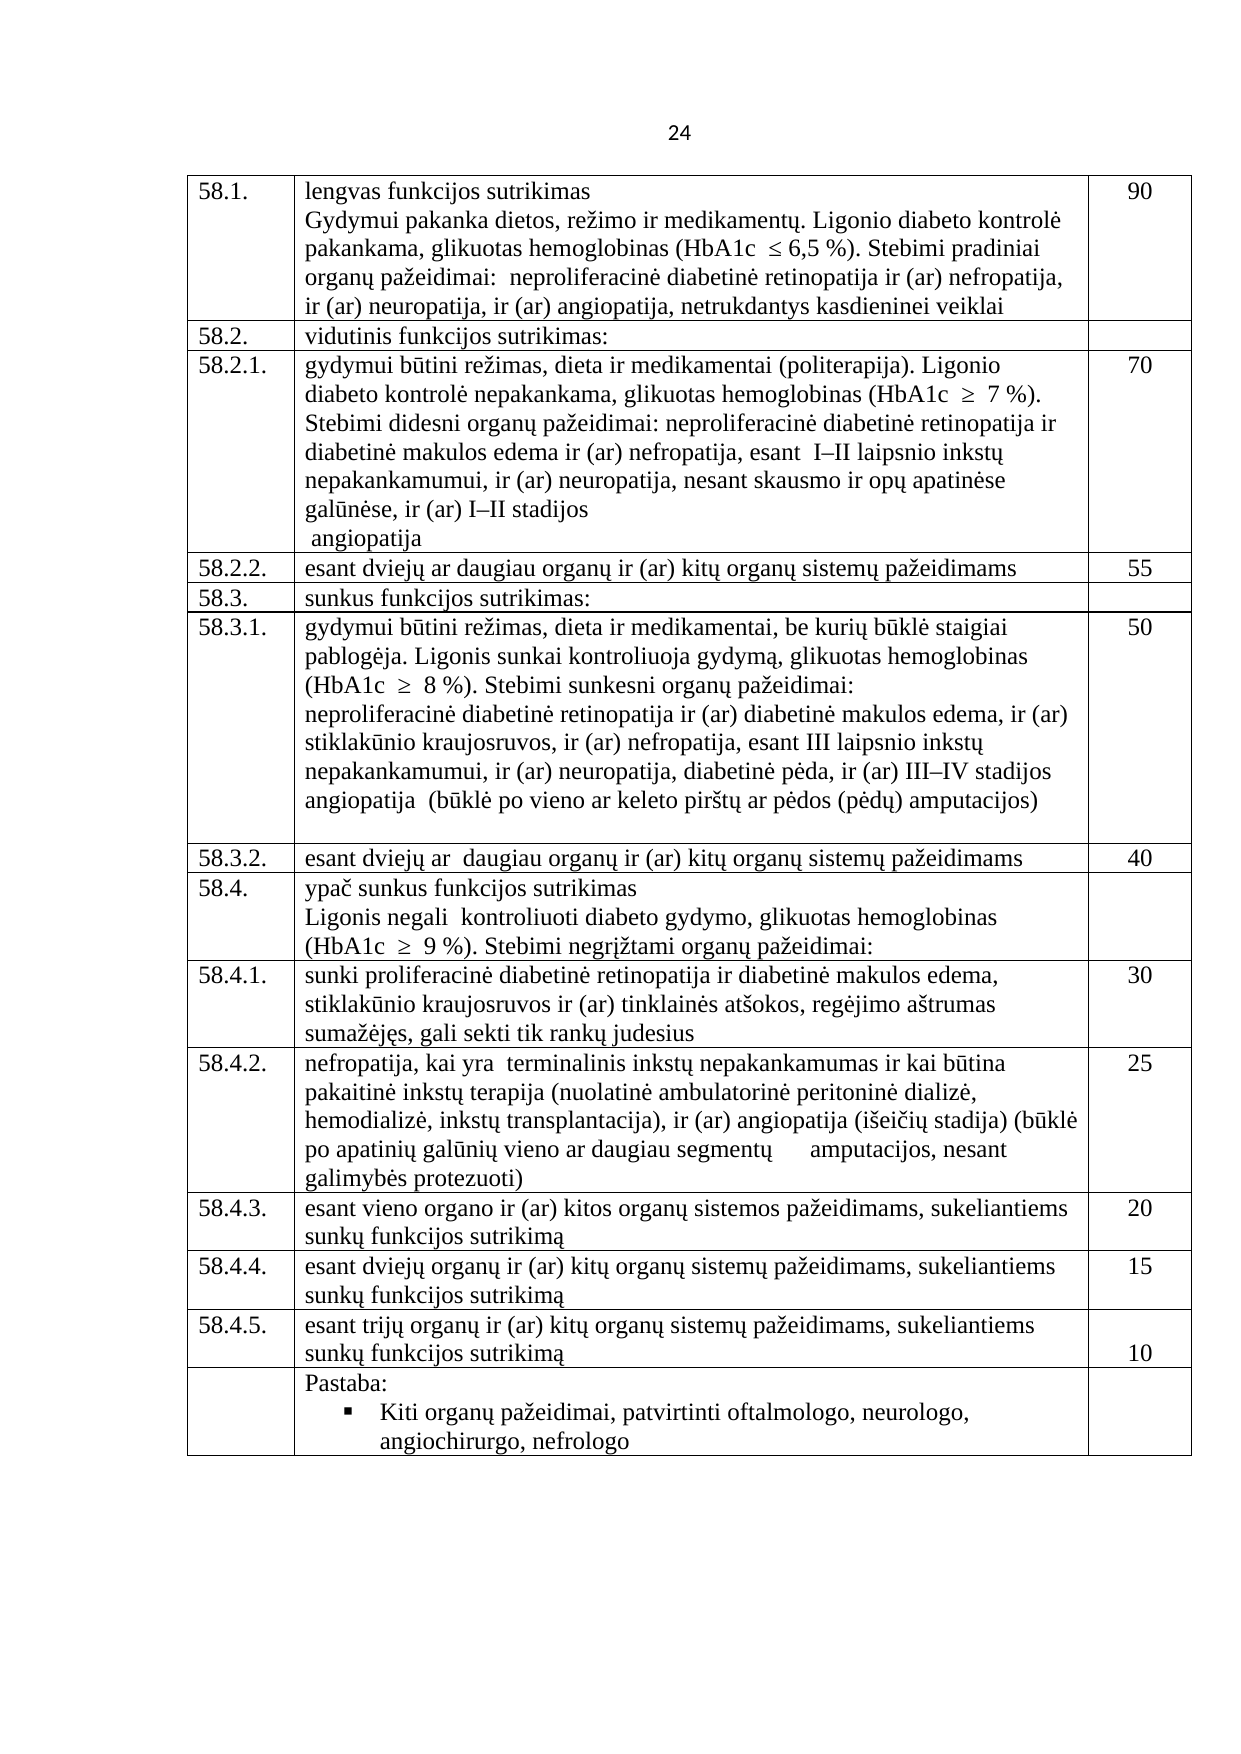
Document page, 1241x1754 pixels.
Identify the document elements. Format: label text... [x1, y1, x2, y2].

table_cell 58.2.1. [188, 351, 294, 552]
table_cell esant trijų organų ir (ar) kitų organų sistemų pažeidimams, sukeliantiems sunkų funkcijos sutrikimą [295, 1310, 1088, 1367]
table_cell lengvas funkcijos sutrikimas Gydymui pakanka dietos, režimo ir medikamentų. Ligonio diabeto kontrolė pakankama, glikuotas hemoglobinas (HbA1c ≤ 6,5 %). Stebimi pradiniai organų pažeidimai: neproliferacinė diabetinė retinopatija ir (ar) nefropatija, ir (ar) neuropatija, ir (ar) angiopatija, netrukdantys kasdieninei veiklai [295, 176, 1088, 320]
table_cell [1089, 873, 1191, 959]
table_cell vidutinis funkcijos sutrikimas: [295, 321, 1088, 349]
table_cell [188, 1368, 294, 1454]
table_cell 58.4.3. [188, 1193, 294, 1250]
table_cell [1089, 321, 1191, 349]
table_cell gydymui būtini režimas, dieta ir medikamentai, be kurių būklė staigiai pablogėja. Ligonis sunkai kontroliuoja gydymą, glikuotas hemoglobinas (HbA1c ≥ 8 %). Stebimi sunkesni organų pažeidimai: neproliferacinė diabetinė retinopatija ir (ar) diabetinė makulos edema, ir (ar) stiklakūnio kraujosruvos, ir (ar) nefropatija, esant III laipsnio inkstų nepakankamumui, ir (ar) neuropatija, diabetinė pėda, ir (ar) III–IV stadijos angiopatija (būklė po vieno ar keleto pirštų ar pėdos (pėdų) amputacijos) [295, 613, 1088, 842]
table_cell 58.3.2. [188, 844, 294, 872]
table_cell 15 [1089, 1251, 1191, 1309]
table_cell 50 [1089, 613, 1191, 842]
table_cell 40 [1089, 844, 1191, 872]
table_cell 58.3.1. [188, 613, 294, 842]
table_cell [1089, 1368, 1191, 1454]
table_cell 25 [1089, 1048, 1191, 1192]
table_cell esant dviejų ar daugiau organų ir (ar) kitų organų sistemų pažeidimams [295, 553, 1088, 582]
table_cell [1089, 583, 1191, 611]
table_cell 20 [1089, 1193, 1191, 1250]
table_cell gydymui būtini režimas, dieta ir medikamentai (politerapija). Ligonio diabeto kontrolė nepakankama, glikuotas hemoglobinas (HbA1c ≥ 7 %). Stebimi didesni organų pažeidimai: neproliferacinė diabetinė retinopatija ir diabetinė makulos edema ir (ar) nefropatija, esant I–II laipsnio inkstų nepakankamumui, ir (ar) neuropatija, nesant skausmo ir opų apatinėse galūnėse, ir (ar) I–II stadijos angiopatija [295, 351, 1088, 552]
table_cell 55 [1089, 553, 1191, 582]
table_cell esant dviejų organų ir (ar) kitų organų sistemų pažeidimams, sukeliantiems sunkų funkcijos sutrikimą [295, 1251, 1088, 1309]
table_cell Pastaba:  Kiti organų pažeidimai, patvirtinti oftalmologo, neurologo, angiochirurgo, nefrologo [295, 1368, 1088, 1454]
table_cell 58.4.4. [188, 1251, 294, 1309]
table_cell esant dviejų ar daugiau organų ir (ar) kitų organų sistemų pažeidimams [295, 844, 1088, 872]
table_cell 58.3. [188, 583, 294, 611]
table_cell 58.2.2. [188, 553, 294, 582]
table_cell nefropatija, kai yra terminalinis inkstų nepakankamumas ir kai būtina pakaitinė inkstų terapija (nuolatinė ambulatorinė peritoninė dializė, hemodializė, inkstų transplantacija), ir (ar) angiopatija (išeičių stadija) (būklė po apatinių galūnių vieno ar daugiau segmentų amputacijos, nesant galimybės protezuoti) [295, 1048, 1088, 1192]
table_cell 58.2. [188, 321, 294, 349]
table_cell 58.4.2. [188, 1048, 294, 1192]
table_cell ypač sunkus funkcijos sutrikimas Ligonis negali kontroliuoti diabeto gydymo, glikuotas hemoglobinas (HbA1c ≥ 9 %). Stebimi negrįžtami organų pažeidimai: [295, 873, 1088, 959]
table_cell 58.4.5. [188, 1310, 294, 1367]
table_cell 10 [1089, 1310, 1191, 1367]
table_cell 58.1. [188, 176, 294, 320]
table_cell sunkus funkcijos sutrikimas: [295, 583, 1088, 611]
table_cell 58.4.1. [188, 961, 294, 1047]
table_cell 70 [1089, 351, 1191, 552]
table_cell 90 [1089, 176, 1191, 320]
table_cell 30 [1089, 961, 1191, 1047]
table_cell esant vieno organo ir (ar) kitos organų sistemos pažeidimams, sukeliantiems sunkų funkcijos sutrikimą [295, 1193, 1088, 1250]
table_cell 58.4. [188, 873, 294, 959]
table_cell sunki proliferacinė diabetinė retinopatija ir diabetinė makulos edema, stiklakūnio kraujosruvos ir (ar) tinklainės atšokos, regėjimo aštrumas sumažėjęs, gali sekti tik rankų judesius [295, 961, 1088, 1047]
